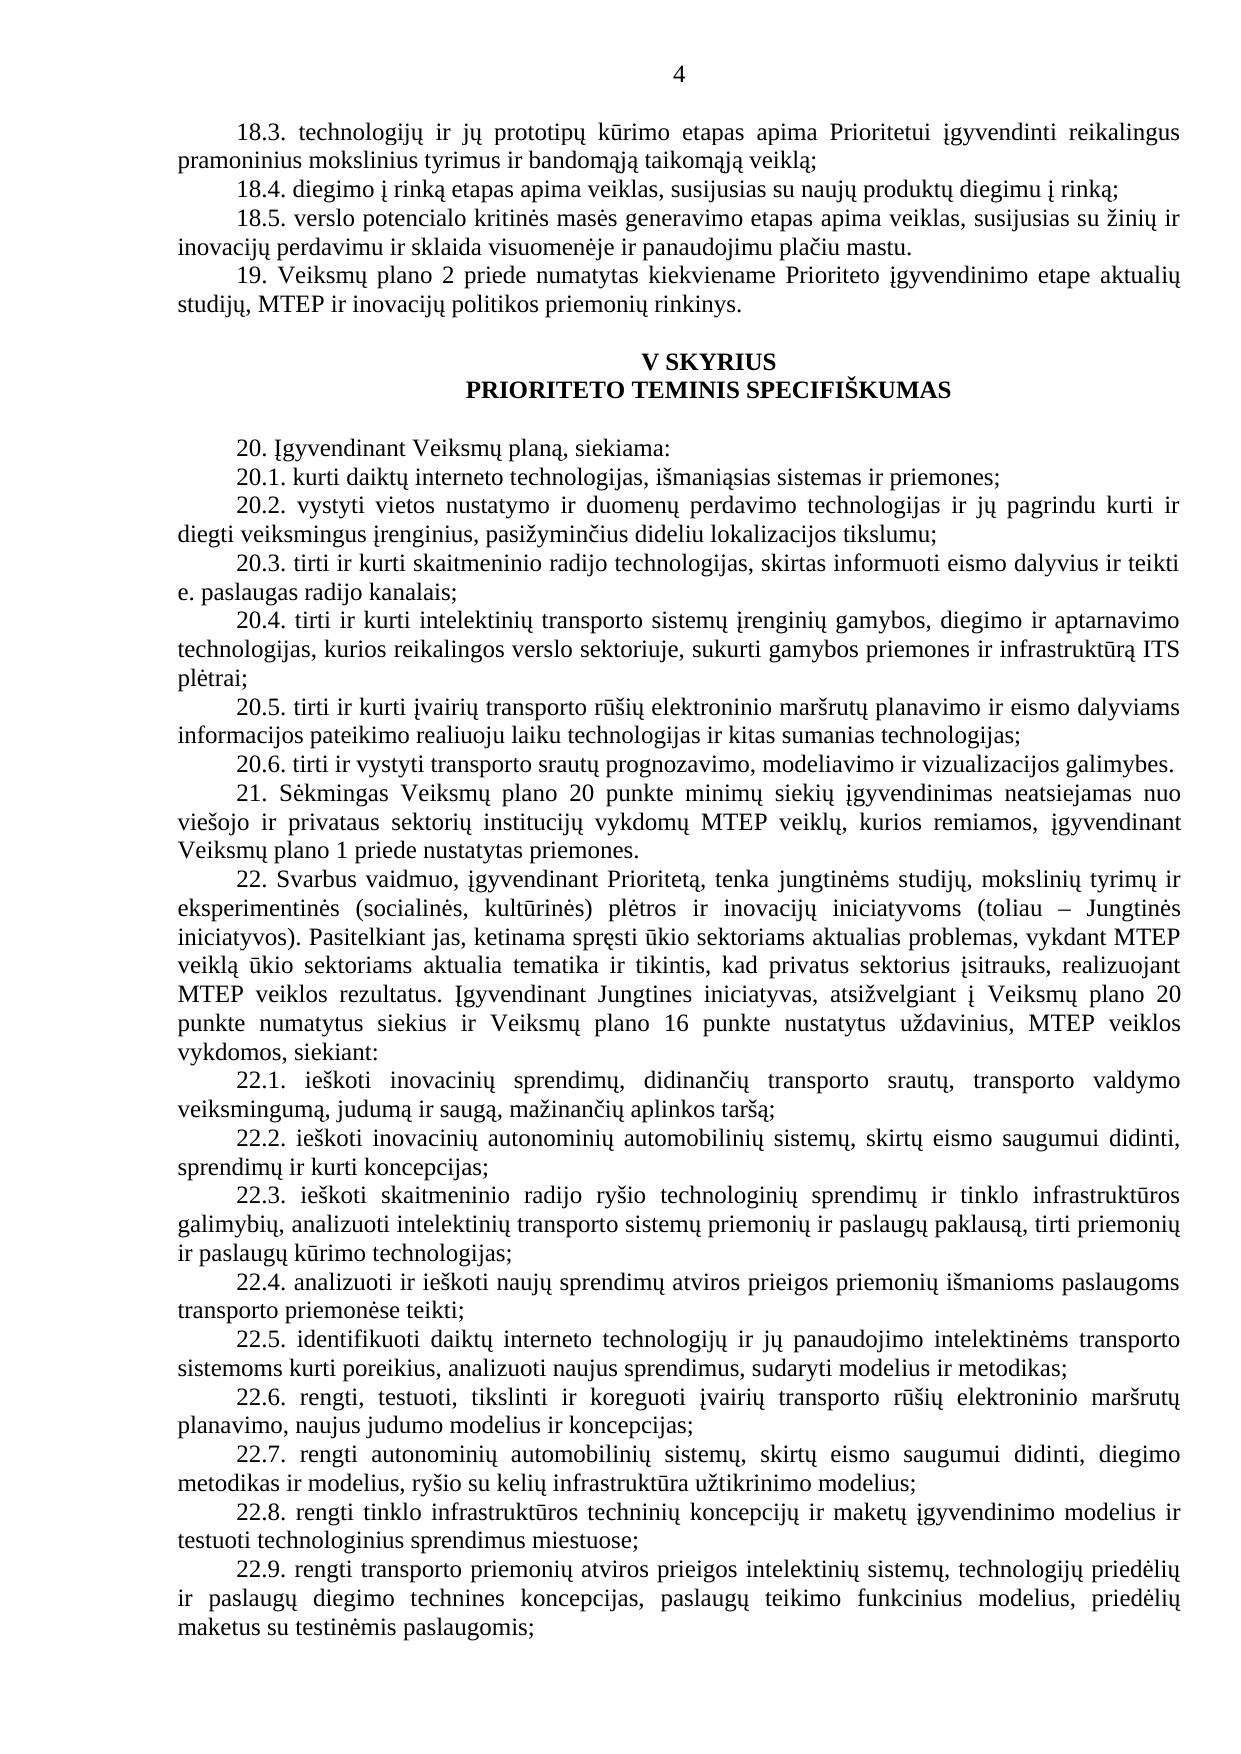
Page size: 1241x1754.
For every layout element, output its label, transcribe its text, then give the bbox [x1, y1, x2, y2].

text 21. Sėkmingas Veiksmų plano 20 punkte minimų siekių įgyvendinimas neatsiejamas nuo viešojo ir privataus sektorių institucijų vykdomų MTEP veiklų, kurios remiamos, įgyvendinant Veiksmų plano 1 priede nustatytas priemones. [177, 778, 1181, 864]
text 20.6. tirti ir vystyti transporto srautų prognozavimo, modeliavimo ir vizualizacijos galimybes. [177, 749, 1181, 778]
text 20.5. tirti ir kurti įvairių transporto rūšių elektroninio maršrutų planavimo ir eismo dalyviams informacijos pateikimo realiuoju laiku technologijas ir kitas sumanias technologijas; [177, 692, 1181, 749]
text 19. Veiksmų plano 2 priede numatytas kiekviename Prioriteto įgyvendinimo etape aktualių studijų, MTEP ir inovacijų politikos priemonių rinkinys. [177, 260, 1181, 318]
text 20. Įgyvendinant Veiksmų planą, siekiama: [177, 433, 1181, 462]
text 22.5. identifikuoti daiktų interneto technologijų ir jų panaudojimo intelektinėms transporto sistemoms kurti poreikius, analizuoti naujus sprendimus, sudaryti modelius ir metodikas; [177, 1324, 1181, 1382]
text V SKYRIUS [177, 347, 1181, 375]
text PRIORITETO TEMINIS SPECIFIŠKUMAS [177, 375, 1181, 404]
text 18.4. diegimo į rinką etapas apima veiklas, susijusias su naujų produktų diegimu į rinką; [177, 174, 1181, 203]
text 18.3. technologijų ir jų prototipų kūrimo etapas apima Prioritetui įgyvendinti reikalingus pramoninius mokslinius tyrimus ir bandomąją taikomąją veiklą; [177, 117, 1181, 174]
text 22.6. rengti, testuoti, tikslinti ir koreguoti įvairių transporto rūšių elektroninio maršrutų planavimo, naujus judumo modelius ir koncepcijas; [177, 1382, 1181, 1439]
text 22.3. ieškoti skaitmeninio radijo ryšio technologinių sprendimų ir tinklo infrastruktūros galimybių, analizuoti intelektinių transporto sistemų priemonių ir paslaugų paklausą, tirti priemonių ir paslaugų kūrimo technologijas; [177, 1180, 1181, 1267]
text 22.8. rengti tinklo infrastruktūros techninių koncepcijų ir maketų įgyvendinimo modelius ir testuoti technologinius sprendimus miestuose; [177, 1497, 1181, 1554]
text 22.2. ieškoti inovacinių autonominių automobilinių sistemų, skirtų eismo saugumui didinti, sprendimų ir kurti koncepcijas; [177, 1123, 1181, 1180]
text 22.1. ieškoti inovacinių sprendimų, didinančių transporto srautų, transporto valdymo veiksmingumą, judumą ir saugą, mažinančių aplinkos taršą; [177, 1065, 1181, 1123]
text 20.2. vystyti vietos nustatymo ir duomenų perdavimo technologijas ir jų pagrindu kurti ir diegti veiksmingus įrenginius, pasižyminčius dideliu lokalizacijos tikslumu; [177, 490, 1181, 548]
text 20.4. tirti ir kurti intelektinių transporto sistemų įrenginių gamybos, diegimo ir aptarnavimo technologijas, kurios reikalingos verslo sektoriuje, sukurti gamybos priemones ir infrastruktūrą ITS plėtrai; [177, 605, 1181, 692]
text 20.3. tirti ir kurti skaitmeninio radijo technologijas, skirtas informuoti eismo dalyvius ir teikti e. paslaugas radijo kanalais; [177, 548, 1181, 605]
text 22. Svarbus vaidmuo, įgyvendinant Prioritetą, tenka jungtinėms studijų, mokslinių tyrimų ir eksperimentinės (socialinės, kultūrinės) plėtros ir inovacijų iniciatyvoms (toliau – Jungtinės iniciatyvos). Pasitelkiant jas, ketinama spręsti ūkio sektoriams aktualias problemas, vykdant MTEP veiklą ūkio sektoriams aktualia tematika ir tikintis, kad privatus sektorius įsitrauks, realizuojant MTEP veiklos rezultatus. Įgyvendinant Jungtines iniciatyvas, atsižvelgiant į Veiksmų plano 20 punkte numatytus siekius ir Veiksmų plano 16 punkte nustatytus uždavinius, MTEP veiklos vykdomos, siekiant: [177, 864, 1181, 1065]
text 18.5. verslo potencialo kritinės masės generavimo etapas apima veiklas, susijusias su žinių ir inovacijų perdavimu ir sklaida visuomenėje ir panaudojimu plačiu mastu. [177, 203, 1181, 260]
text 22.7. rengti autonominių automobilinių sistemų, skirtų eismo saugumui didinti, diegimo metodikas ir modelius, ryšio su kelių infrastruktūra užtikrinimo modelius; [177, 1439, 1181, 1497]
text 22.9. rengti transporto priemonių atviros prieigos intelektinių sistemų, technologijų priedėlių ir paslaugų diegimo technines koncepcijas, paslaugų teikimo funkcinius modelius, priedėlių maketus su testinėmis paslaugomis; [177, 1554, 1181, 1640]
text 22.4. analizuoti ir ieškoti naujų sprendimų atviros prieigos priemonių išmanioms paslaugoms transporto priemonėse teikti; [177, 1267, 1181, 1324]
text 20.1. kurti daiktų interneto technologijas, išmaniąsias sistemas ir priemones; [177, 462, 1181, 490]
